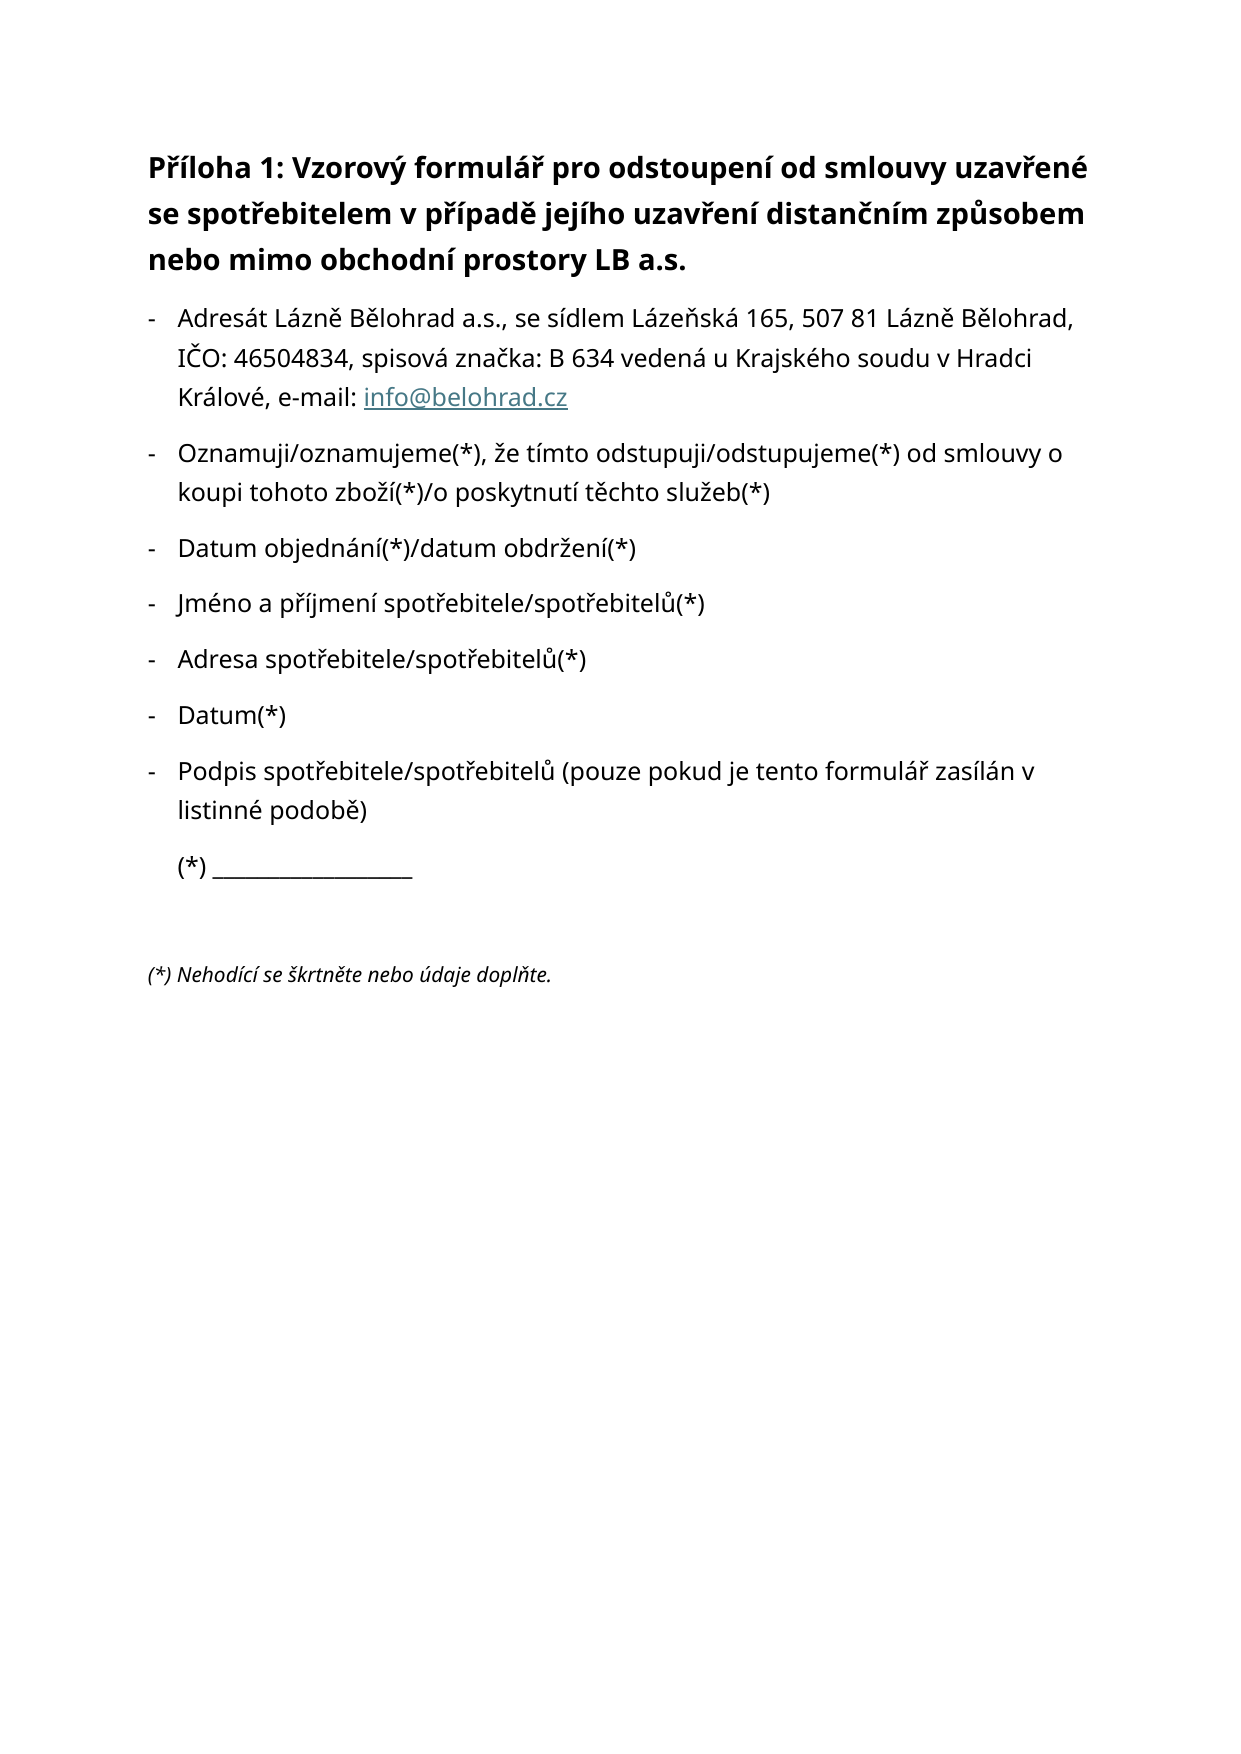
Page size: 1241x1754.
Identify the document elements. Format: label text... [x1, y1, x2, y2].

text - Datum objednání(*)/datum obdržení(*) [148, 530, 1093, 564]
text Příloha 1: Vzorový formulář pro odstoupení od smlouvy uzavřené se spotřebitelem v případě jejího uzavření distančním způsobem nebo mimo obchodní prostory LB a.s. [148, 148, 1093, 278]
text - Adresa spotřebitele/spotřebitelů(*) [148, 642, 1093, 676]
text (*) Nehodící se škrtněte nebo údaje doplňte. [148, 960, 1093, 989]
text - Datum(*) [148, 698, 1093, 732]
text - Podpis spotřebitele/spotřebitelů (pouze pokud je tento formulář zasílán v listinné podobě) [148, 754, 1093, 827]
text - Jméno a příjmení spotřebitele/spotřebitelů(*) [148, 586, 1093, 620]
text - Adresát Lázně Bělohrad a.s., se sídlem Lázeňská 165, 507 81 Lázně Bělohrad, IČO: 46504834, spisová značka: B 634 vedená u Krajského soudu v Hradci Králové, e-mail: info@belohrad.cz [148, 301, 1093, 413]
text (*) __________________ [148, 849, 1093, 883]
text - Oznamuji/oznamujeme(*), že tímto odstupuji/odstupujeme(*) od smlouvy o koupi tohoto zboží(*)/o poskytnutí těchto služeb(*) [148, 435, 1093, 508]
